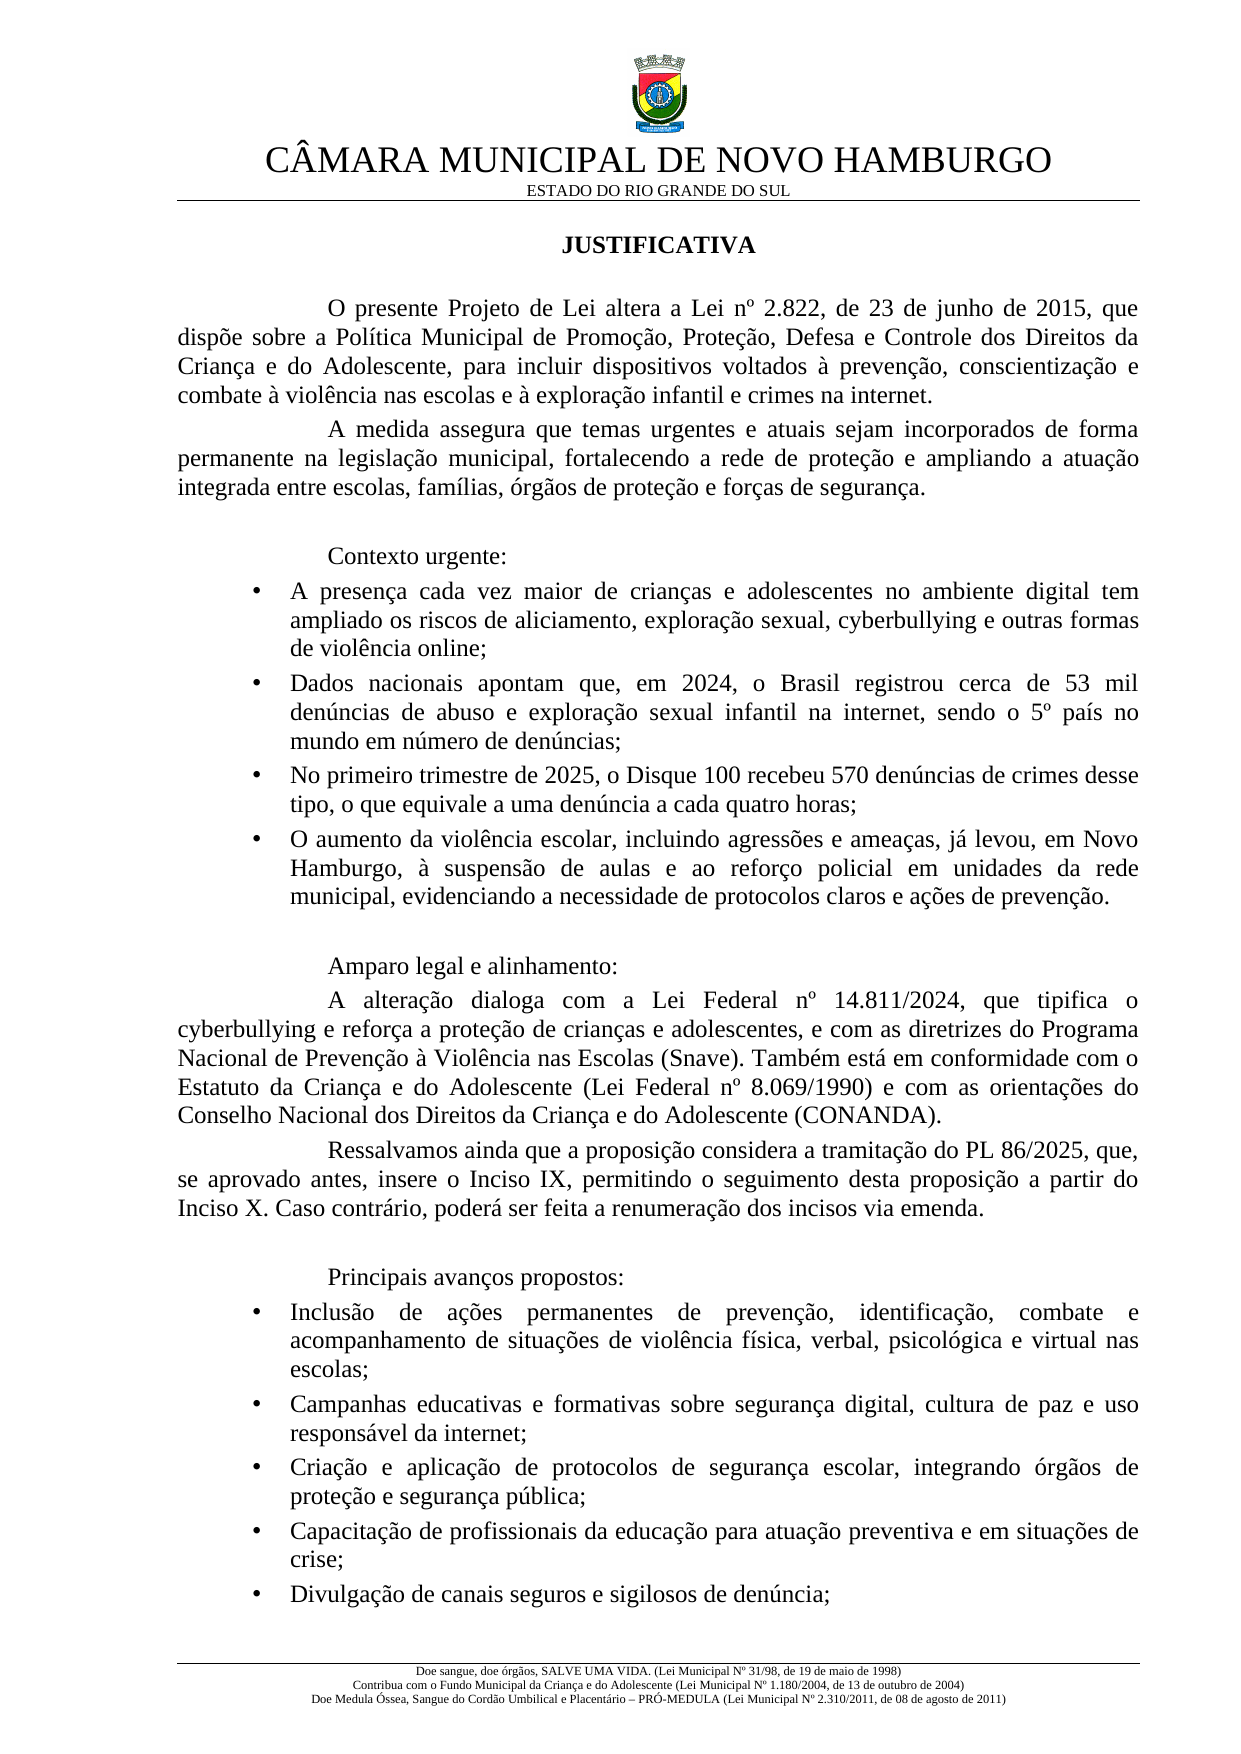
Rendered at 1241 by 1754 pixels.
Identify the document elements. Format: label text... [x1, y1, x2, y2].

list No primeiro trimestre de 2025, o Disque 100 recebeu 570 denúncias de crimes desse tipo, o que equivale a uma denúncia a cada quatro horas; [252, 760, 1140, 818]
text Contexto urgente: [177, 541, 1140, 570]
list O aumento da violência escolar, incluindo agressões e ameaças, já levou, em Novo Hamburgo, à suspensão de aulas e ao reforço policial em unidades da rede municipal, evidenciando a necessidade de protocolos claros e ações de prevenção. [252, 824, 1140, 910]
list Criação e aplicação de protocolos de segurança escolar, integrando órgãos de proteção e segurança pública; [252, 1452, 1140, 1510]
text A alteração dialoga com a Lei Federal nº 14.811/2024, que tipifica o cyberbullying e reforça a proteção de crianças e adolescentes, e com as diretrizes do Programa Nacional de Prevenção à Violência nas Escolas (Snave). Também está em conformidade com o Estatuto da Criança e do Adolescente (Lei Federal nº 8.069/1990) e com as orientações do Conselho Nacional dos Direitos da Criança e do Adolescente (CONANDA). [177, 985, 1140, 1129]
list Divulgação de canais seguros e sigilosos de denúncia; [252, 1579, 1140, 1608]
text O presente Projeto de Lei altera a Lei nº 2.822, de 23 de junho de 2015, que dispõe sobre a Política Municipal de Promoção, Proteção, Defesa e Controle dos Direitos da Criança e do Adolescente, para incluir dispositivos voltados à prevenção, conscientização e combate à violência nas escolas e à exploração infantil e crimes na internet. [177, 293, 1140, 408]
list Campanhas educativas e formativas sobre segurança digital, cultura de paz e uso responsável da internet; [252, 1389, 1140, 1446]
text Principais avanços propostos: [177, 1262, 1140, 1291]
list A presença cada vez maior de crianças e adolescentes no ambiente digital tem ampliado os riscos de aliciamento, exploração sexual, cyberbullying e outras formas de violência online; [252, 576, 1140, 662]
list Inclusão de ações permanentes de prevenção, identificação, combate e acompanhamento de situações de violência física, verbal, psicológica e virtual nas escolas; [252, 1297, 1140, 1383]
text Ressalvamos ainda que a proposição considera a tramitação do PL 86/2025, que, se aprovado antes, insere o Inciso IX, permitindo o seguimento desta proposição a partir do Inciso X. Caso contrário, poderá ser feita a renumeração dos incisos via emenda. [177, 1135, 1140, 1221]
picture [627, 48, 690, 137]
text A medida assegura que temas urgentes e atuais sejam incorporados de forma permanente na legislação municipal, fortalecendo a rede de proteção e ampliando a atuação integrada entre escolas, famílias, órgãos de proteção e forças de segurança. [177, 414, 1140, 501]
text JUSTIFICATIVA [177, 230, 1140, 259]
list Capacitação de profissionais da educação para atuação preventiva e em situações de crise; [252, 1516, 1140, 1573]
list Dados nacionais apontam que, em 2024, o Brasil registrou cerca de 53 mil denúncias de abuso e exploração sexual infantil na internet, sendo o 5º país no mundo em número de denúncias; [252, 668, 1140, 754]
text Amparo legal e alinhamento: [177, 951, 1140, 979]
